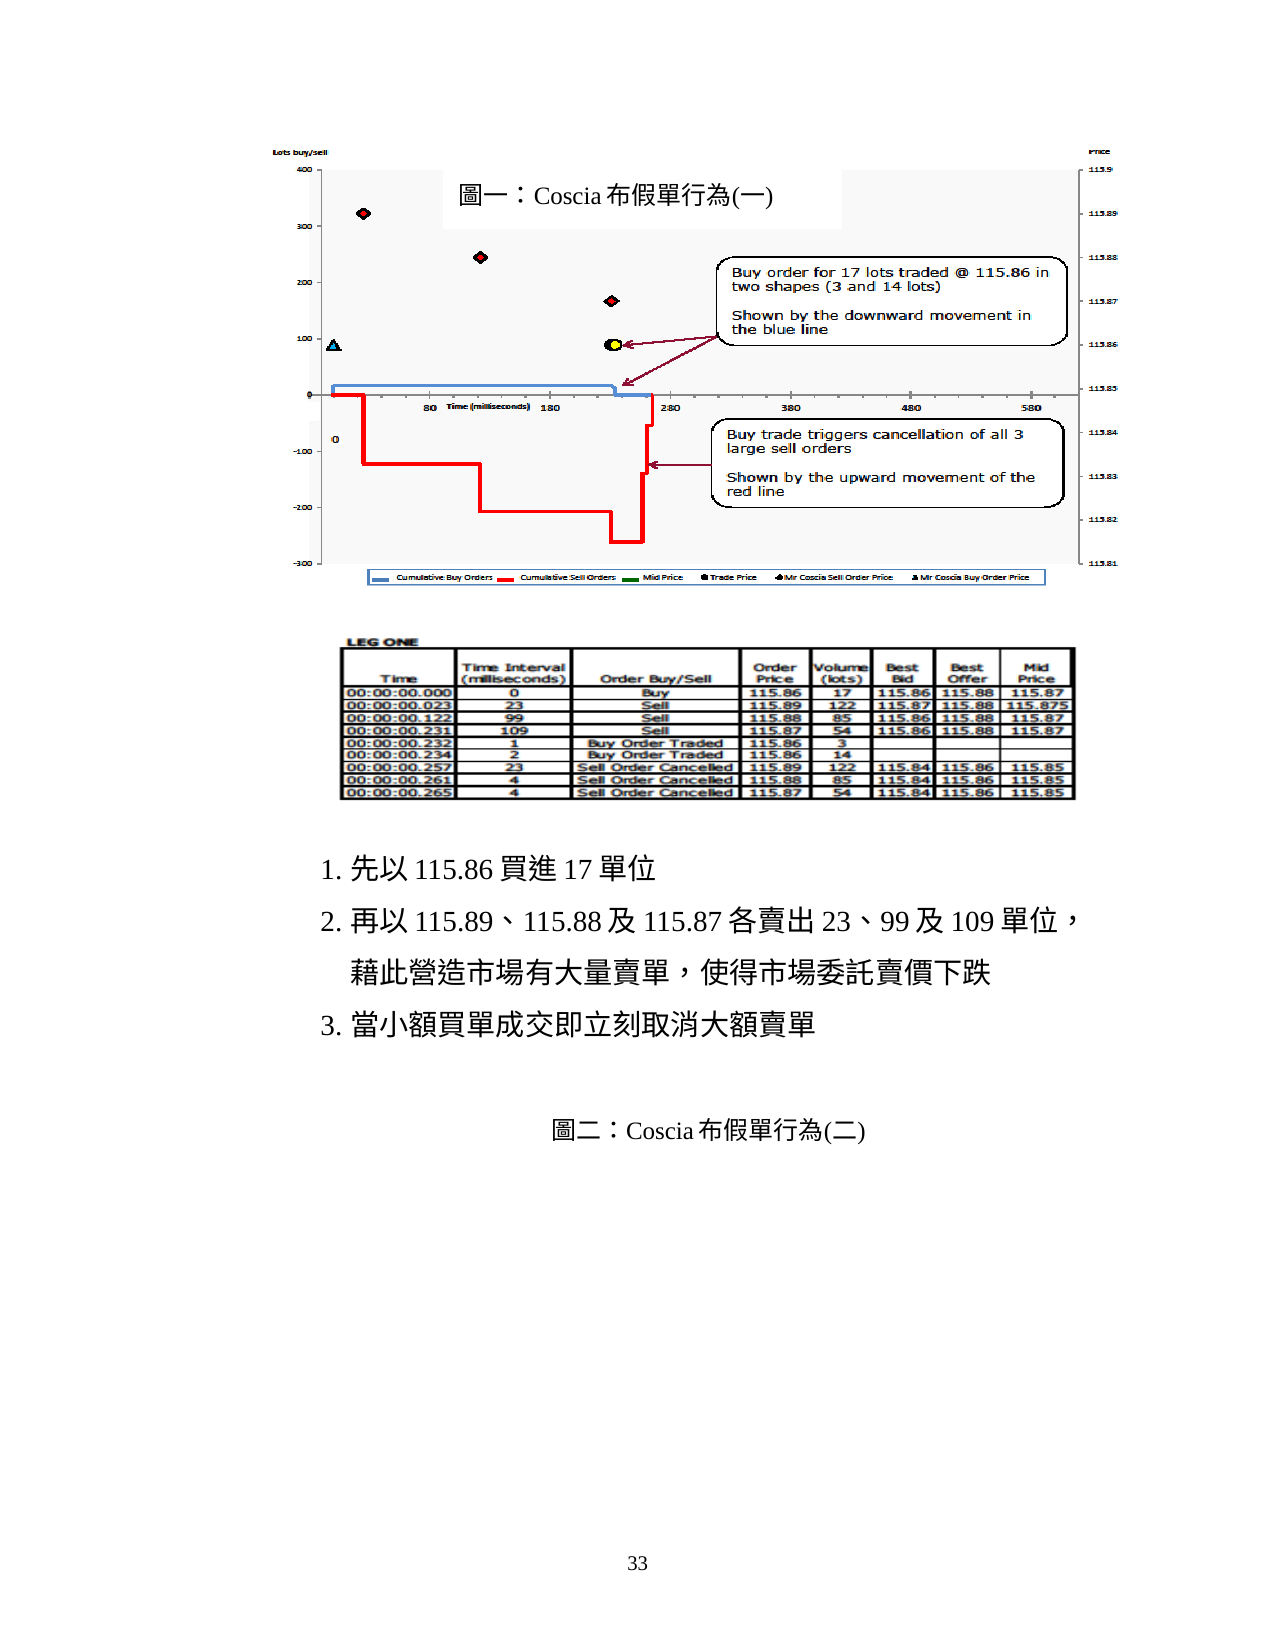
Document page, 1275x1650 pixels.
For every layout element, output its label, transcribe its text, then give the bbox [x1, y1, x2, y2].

text 圖二：Coscia布假單行為(二) [551, 1111, 919, 1147]
list 再以115.89、115.88及115.87各賣出23、99及109單位，藉此營造市場有大量賣單，使得市場委託賣價下跌 [320, 890, 1088, 994]
picture [311, 628, 1084, 809]
text 圖一：Coscia布假單行為(一) [458, 175, 827, 212]
list 當小額買單成交即立刻取消大額賣單 [320, 994, 1088, 1046]
picture [261, 150, 1125, 586]
list 先以115.86買進17單位 [320, 838, 1088, 890]
